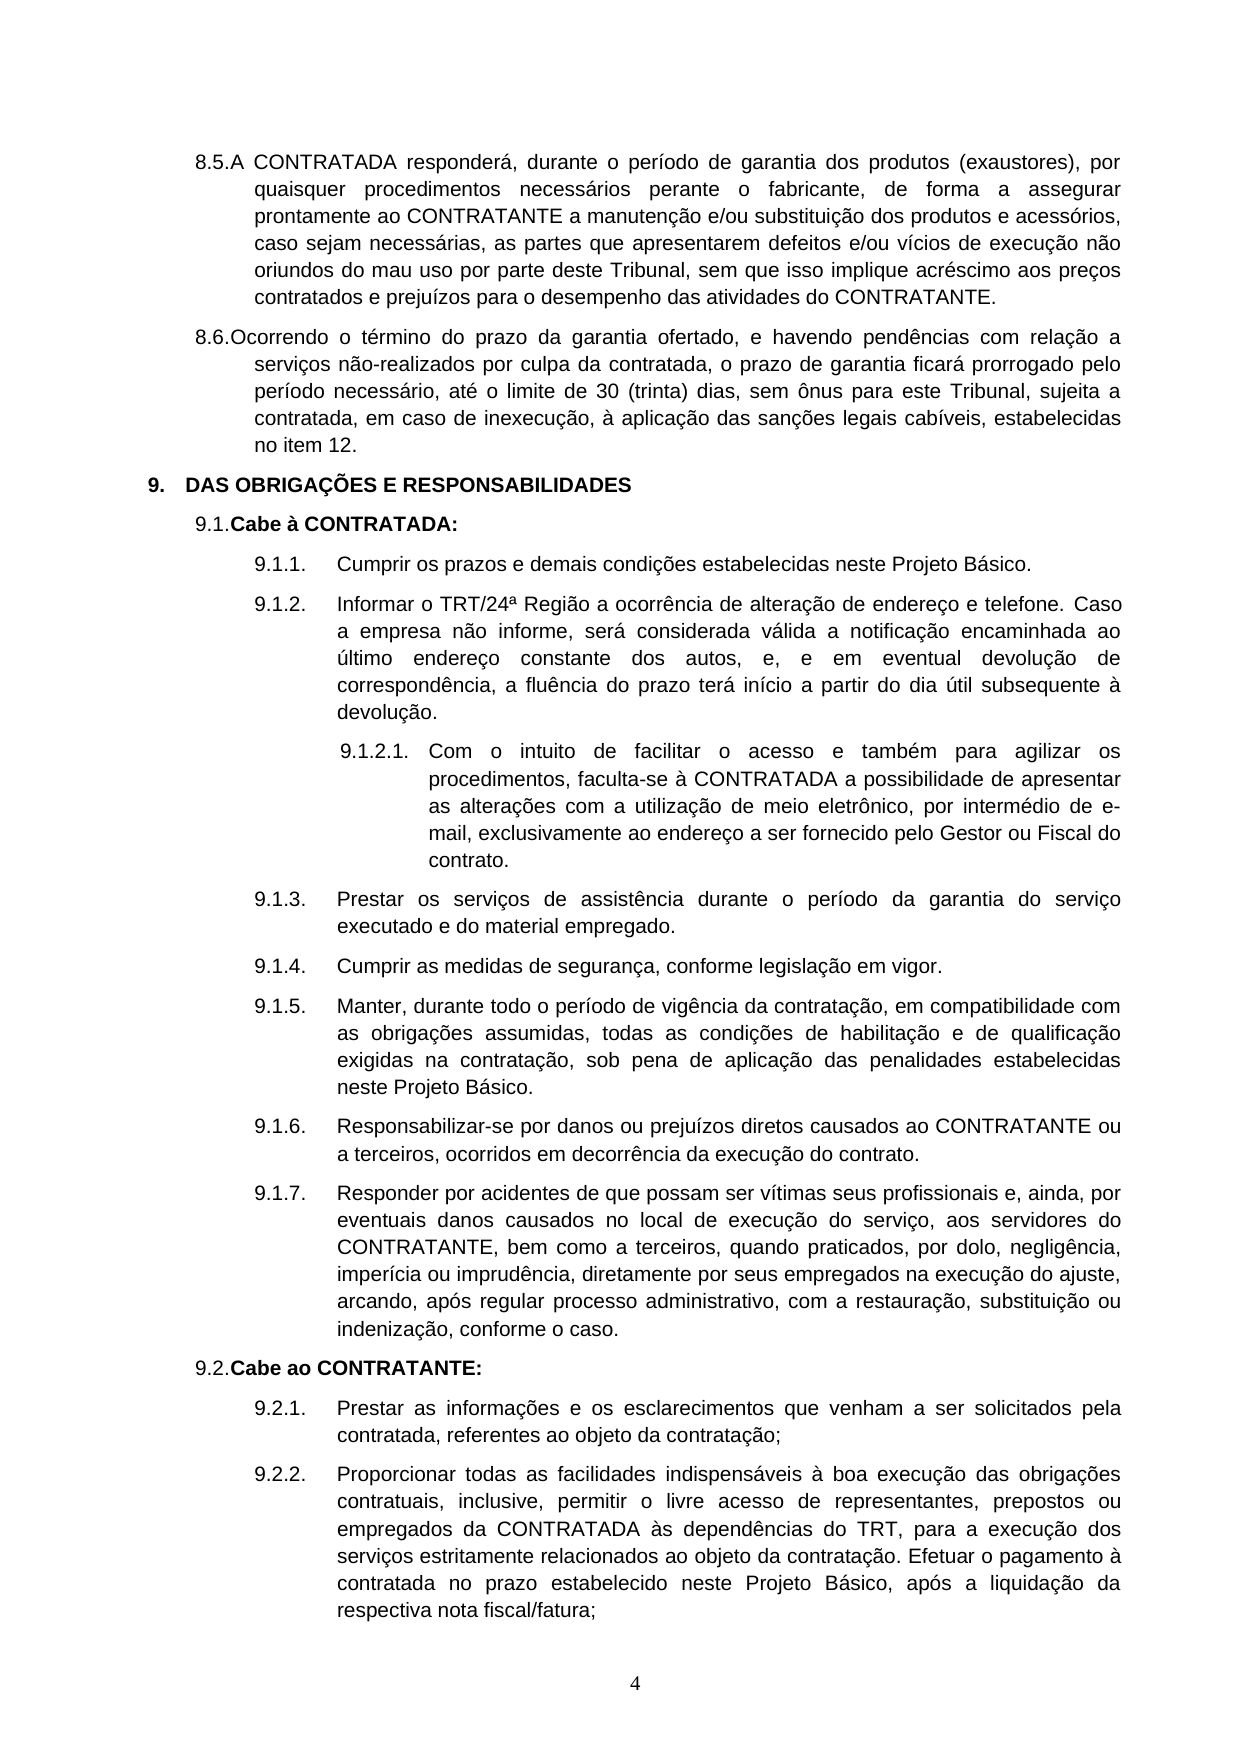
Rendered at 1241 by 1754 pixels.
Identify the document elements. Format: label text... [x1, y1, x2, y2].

list Com o intuito de facilitar o acesso e também para agilizar os procedimentos, faculta-se à CONTRATADA a possibilidade de apresentar as alterações com a utilização de meio eletrônico, por intermédio de e-mail, exclusivamente ao endereço a ser fornecido pelo Gestor ou Fiscal do contrato. [340, 737, 1122, 873]
list Ocorrendo o término do prazo da garantia ofertado, e havendo pendências com relação a serviços não-realizados por culpa da contratada, o prazo de garantia ficará prorrogado pelo período necessário, até o limite de 30 (trinta) dias, sem ônus para este Tribunal, sujeita a contratada, em caso de inexecução, à aplicação das sanções legais cabíveis, estabelecidas no item 12. [195, 323, 1122, 458]
list Cabe à CONTRATADA: [195, 510, 1122, 537]
list Responder por acidentes de que possam ser vítimas seus profissionais e, ainda, por eventuais danos causados no local de execução do serviço, aos servidores do CONTRATANTE, bem como a terceiros, quando praticados, por dolo, negligência, imperícia ou imprudência, diretamente por seus empregados na execução do ajuste, arcando, após regular processo administrativo, com a restauração, substituição ou indenização, conforme o caso. [254, 1179, 1122, 1341]
list A CONTRATADA responderá, durante o período de garantia dos produtos (exaustores), por quaisquer procedimentos necessários perante o fabricante, de forma a assegurar prontamente ao CONTRATANTE a manutenção e/ou substituição dos produtos e acessórios, caso sejam necessárias, as partes que apresentarem defeitos e/ou vícios de execução não oriundos do mau uso por parte deste Tribunal, sem que isso implique acréscimo aos preços contratados e prejuízos para o desempenho das atividades do CONTRATANTE. [195, 148, 1122, 310]
list Manter, durante todo o período de vigência da contratação, em compatibilidade com as obrigações assumidas, todas as condições de habilitação e de qualificação exigidas na contratação, sob pena de aplicação das penalidades estabelecidas neste Projeto Básico. [254, 991, 1122, 1100]
list Prestar as informações e os esclarecimentos que venham a ser solicitados pela contratada, referentes ao objeto da contratação; [254, 1393, 1122, 1448]
list Cumprir as medidas de segurança, conforme legislação em vigor. [254, 952, 1122, 979]
list Proporcionar todas as facilidades indispensáveis à boa execução das obrigações contratuais, inclusive, permitir o livre acesso de representantes, prepostos ou empregados da CONTRATADA às dependências do TRT, para a execução dos serviços estritamente relacionados ao objeto da contratação. Efetuar o pagamento à contratada no prazo estabelecido neste Projeto Básico, após a liquidação da respectiva nota fiscal/fatura; [254, 1460, 1122, 1623]
list DAS OBRIGAÇÕES E RESPONSABILIDADES [148, 471, 1122, 498]
list Prestar os serviços de assistência durante o período da garantia do serviço executado e do material empregado. [254, 885, 1122, 939]
list Cumprir os prazos e demais condições estabelecidas neste Projeto Básico. [254, 550, 1122, 577]
list Informar o TRT/24ª Região a ocorrência de alteração de endereço e telefone. Caso a empresa não informe, será considerada válida a notificação encaminhada ao último endereço constante dos autos, e, e em eventual devolução de correspondência, a fluência do prazo terá início a partir do dia útil subsequente à devolução. [254, 589, 1122, 725]
list Cabe ao CONTRATANTE: [195, 1354, 1122, 1381]
list Responsabilizar-se por danos ou prejuízos diretos causados ao CONTRATANTE ou a terceiros, ocorridos em decorrência da execução do contrato. [254, 1112, 1122, 1166]
